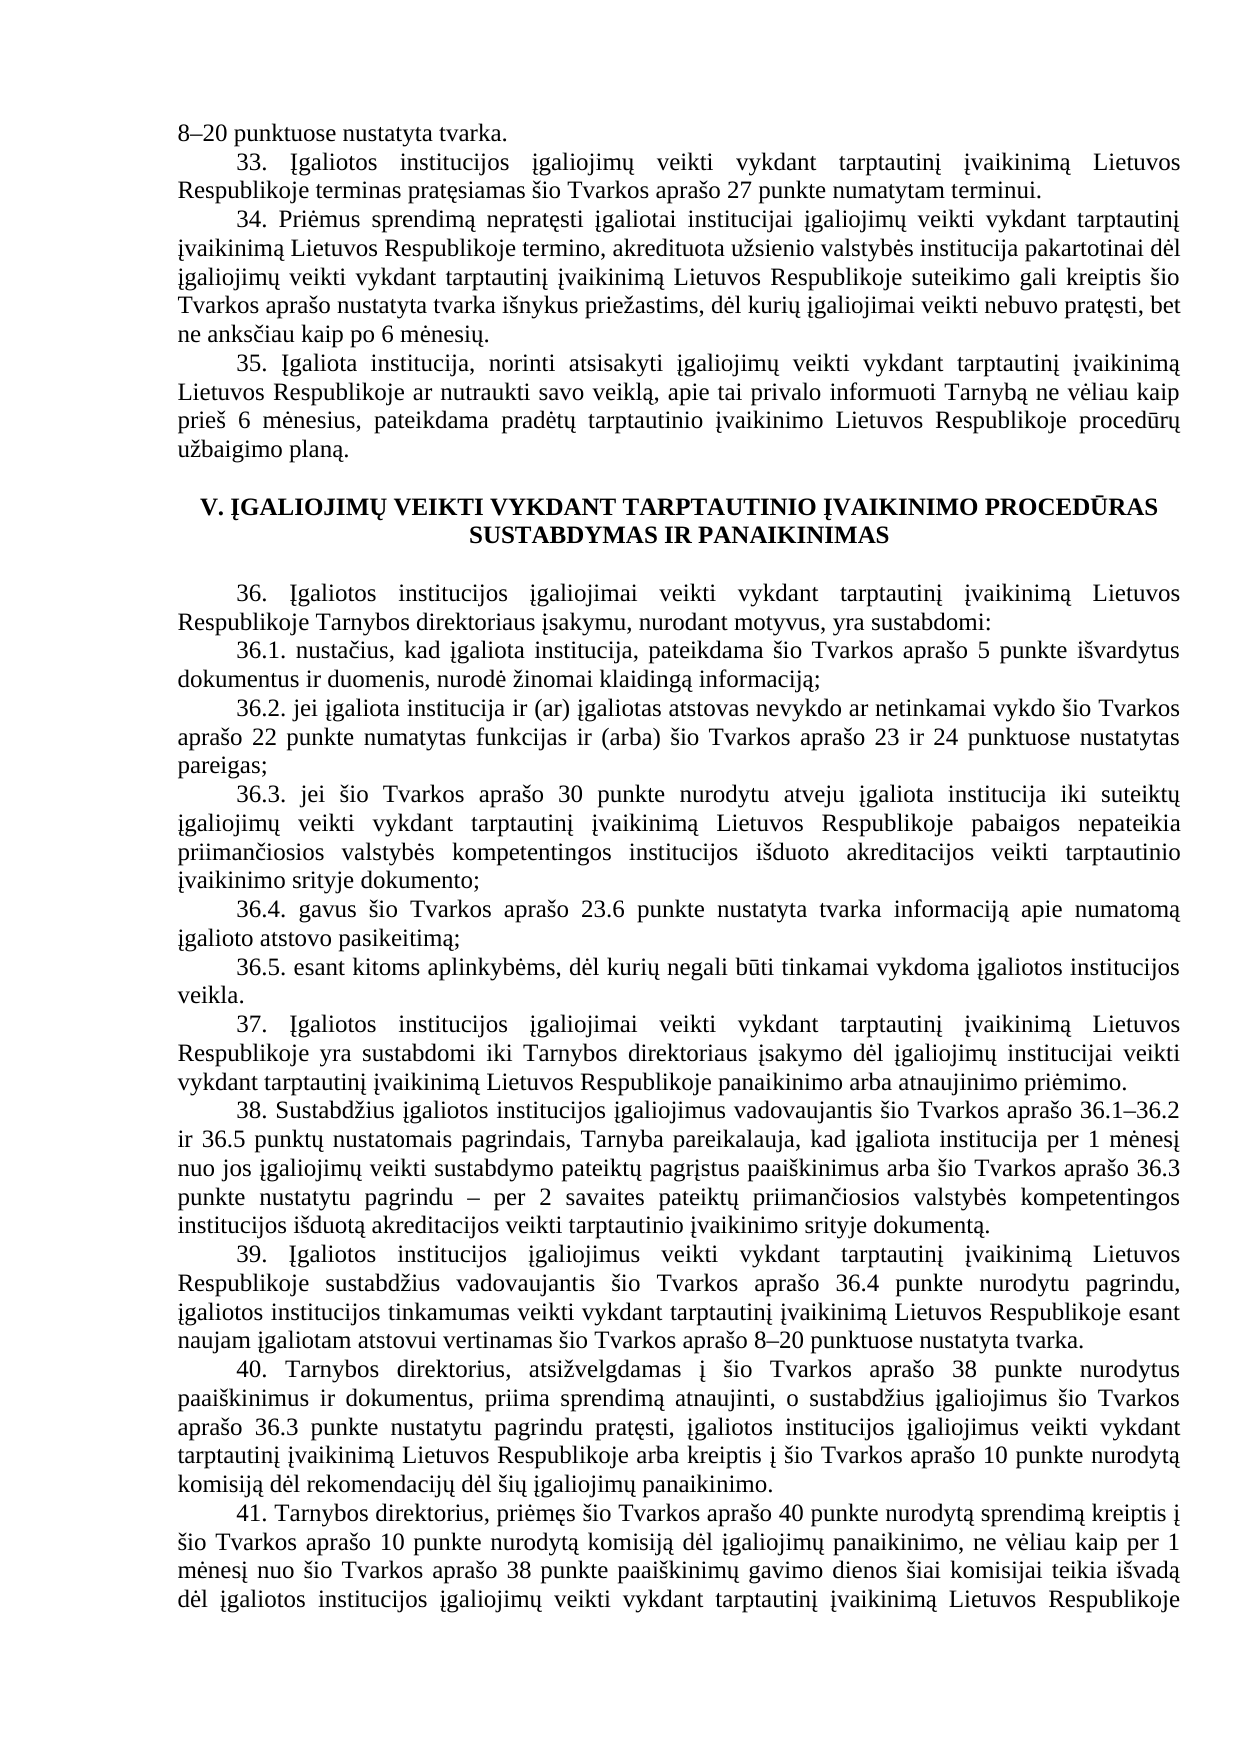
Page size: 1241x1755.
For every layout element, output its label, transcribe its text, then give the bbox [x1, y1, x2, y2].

text 41. Tarnybos direktorius, priėmęs šio Tvarkos aprašo 40 punkte nurodytą sprendimą kreiptis į šio Tvarkos aprašo 10 punkte nurodytą komisiją dėl įgaliojimų panaikinimo, ne vėliau kaip per 1 mėnesį nuo šio Tvarkos aprašo 38 punkte paaiškinimų gavimo dienos šiai komisijai teikia išvadą dėl įgaliotos institucijos įgaliojimų veikti vykdant tarptautinį įvaikinimą Lietuvos Respublikoje [177, 1498, 1181, 1613]
text 35. Įgaliota institucija, norinti atsisakyti įgaliojimų veikti vykdant tarptautinį įvaikinimą Lietuvos Respublikoje ar nutraukti savo veiklą, apie tai privalo informuoti Tarnybą ne vėliau kaip prieš 6 mėnesius, pateikdama pradėtų tarptautinio įvaikinimo Lietuvos Respublikoje procedūrų užbaigimo planą. [177, 348, 1181, 463]
text 36. Įgaliotos institucijos įgaliojimai veikti vykdant tarptautinį įvaikinimą Lietuvos Respublikoje Tarnybos direktoriaus įsakymu, nurodant motyvus, yra sustabdomi: [177, 578, 1181, 636]
text 36.2. jei įgaliota institucija ir (ar) įgaliotas atstovas nevykdo ar netinkamai vykdo šio Tvarkos aprašo 22 punkte numatytas funkcijas ir (arba) šio Tvarkos aprašo 23 ir 24 punktuose nustatytas pareigas; [177, 693, 1181, 779]
text 36.5. esant kitoms aplinkybėms, dėl kurių negali būti tinkamai vykdoma įgaliotos institucijos veikla. [177, 952, 1181, 1009]
text 37. Įgaliotos institucijos įgaliojimai veikti vykdant tarptautinį įvaikinimą Lietuvos Respublikoje yra sustabdomi iki Tarnybos direktoriaus įsakymo dėl įgaliojimų institucijai veikti vykdant tarptautinį įvaikinimą Lietuvos Respublikoje panaikinimo arba atnaujinimo priėmimo. [177, 1009, 1181, 1096]
text 39. Įgaliotos institucijos įgaliojimus veikti vykdant tarptautinį įvaikinimą Lietuvos Respublikoje sustabdžius vadovaujantis šio Tvarkos aprašo 36.4 punkte nurodytu pagrindu, įgaliotos institucijos tinkamumas veikti vykdant tarptautinį įvaikinimą Lietuvos Respublikoje esant naujam įgaliotam atstovui vertinamas šio Tvarkos aprašo 8–20 punktuose nustatyta tvarka. [177, 1239, 1181, 1354]
text 36.4. gavus šio Tvarkos aprašo 23.6 punkte nustatyta tvarka informaciją apie numatomą įgalioto atstovo pasikeitimą; [177, 894, 1181, 952]
text V. ĮGALIOJIMŲ VEIKTI VYKDANT TARPTAUTINIO ĮVAIKINIMO PROCEDŪRAS SUSTABDYMAS IR PANAIKINIMAS [177, 492, 1181, 549]
text 34. Priėmus sprendimą nepratęsti įgaliotai institucijai įgaliojimų veikti vykdant tarptautinį įvaikinimą Lietuvos Respublikoje termino, akredituota užsienio valstybės institucija pakartotinai dėl įgaliojimų veikti vykdant tarptautinį įvaikinimą Lietuvos Respublikoje suteikimo gali kreiptis šio Tvarkos aprašo nustatyta tvarka išnykus priežastims, dėl kurių įgaliojimai veikti nebuvo pratęsti, bet ne anksčiau kaip po 6 mėnesių. [177, 204, 1181, 348]
text 38. Sustabdžius įgaliotos institucijos įgaliojimus vadovaujantis šio Tvarkos aprašo 36.1–36.2 ir 36.5 punktų nustatomais pagrindais, Tarnyba pareikalauja, kad įgaliota institucija per 1 mėnesį nuo jos įgaliojimų veikti sustabdymo pateiktų pagrįstus paaiškinimus arba šio Tvarkos aprašo 36.3 punkte nustatytu pagrindu – per 2 savaites pateiktų priimančiosios valstybės kompetentingos institucijos išduotą akreditacijos veikti tarptautinio įvaikinimo srityje dokumentą. [177, 1096, 1181, 1239]
text 33. Įgaliotos institucijos įgaliojimų veikti vykdant tarptautinį įvaikinimą Lietuvos Respublikoje terminas pratęsiamas šio Tvarkos aprašo 27 punkte numatytam terminui. [177, 147, 1181, 204]
text 36.1. nustačius, kad įgaliota institucija, pateikdama šio Tvarkos aprašo 5 punkte išvardytus dokumentus ir duomenis, nurodė žinomai klaidingą informaciją; [177, 636, 1181, 693]
text 8–20 punktuose nustatyta tvarka. [177, 118, 1181, 147]
text 36.3. jei šio Tvarkos aprašo 30 punkte nurodytu atveju įgaliota institucija iki suteiktų įgaliojimų veikti vykdant tarptautinį įvaikinimą Lietuvos Respublikoje pabaigos nepateikia priimančiosios valstybės kompetentingos institucijos išduoto akreditacijos veikti tarptautinio įvaikinimo srityje dokumento; [177, 779, 1181, 894]
text 40. Tarnybos direktorius, atsižvelgdamas į šio Tvarkos aprašo 38 punkte nurodytus paaiškinimus ir dokumentus, priima sprendimą atnaujinti, o sustabdžius įgaliojimus šio Tvarkos aprašo 36.3 punkte nustatytu pagrindu pratęsti, įgaliotos institucijos įgaliojimus veikti vykdant tarptautinį įvaikinimą Lietuvos Respublikoje arba kreiptis į šio Tvarkos aprašo 10 punkte nurodytą komisiją dėl rekomendacijų dėl šių įgaliojimų panaikinimo. [177, 1354, 1181, 1498]
